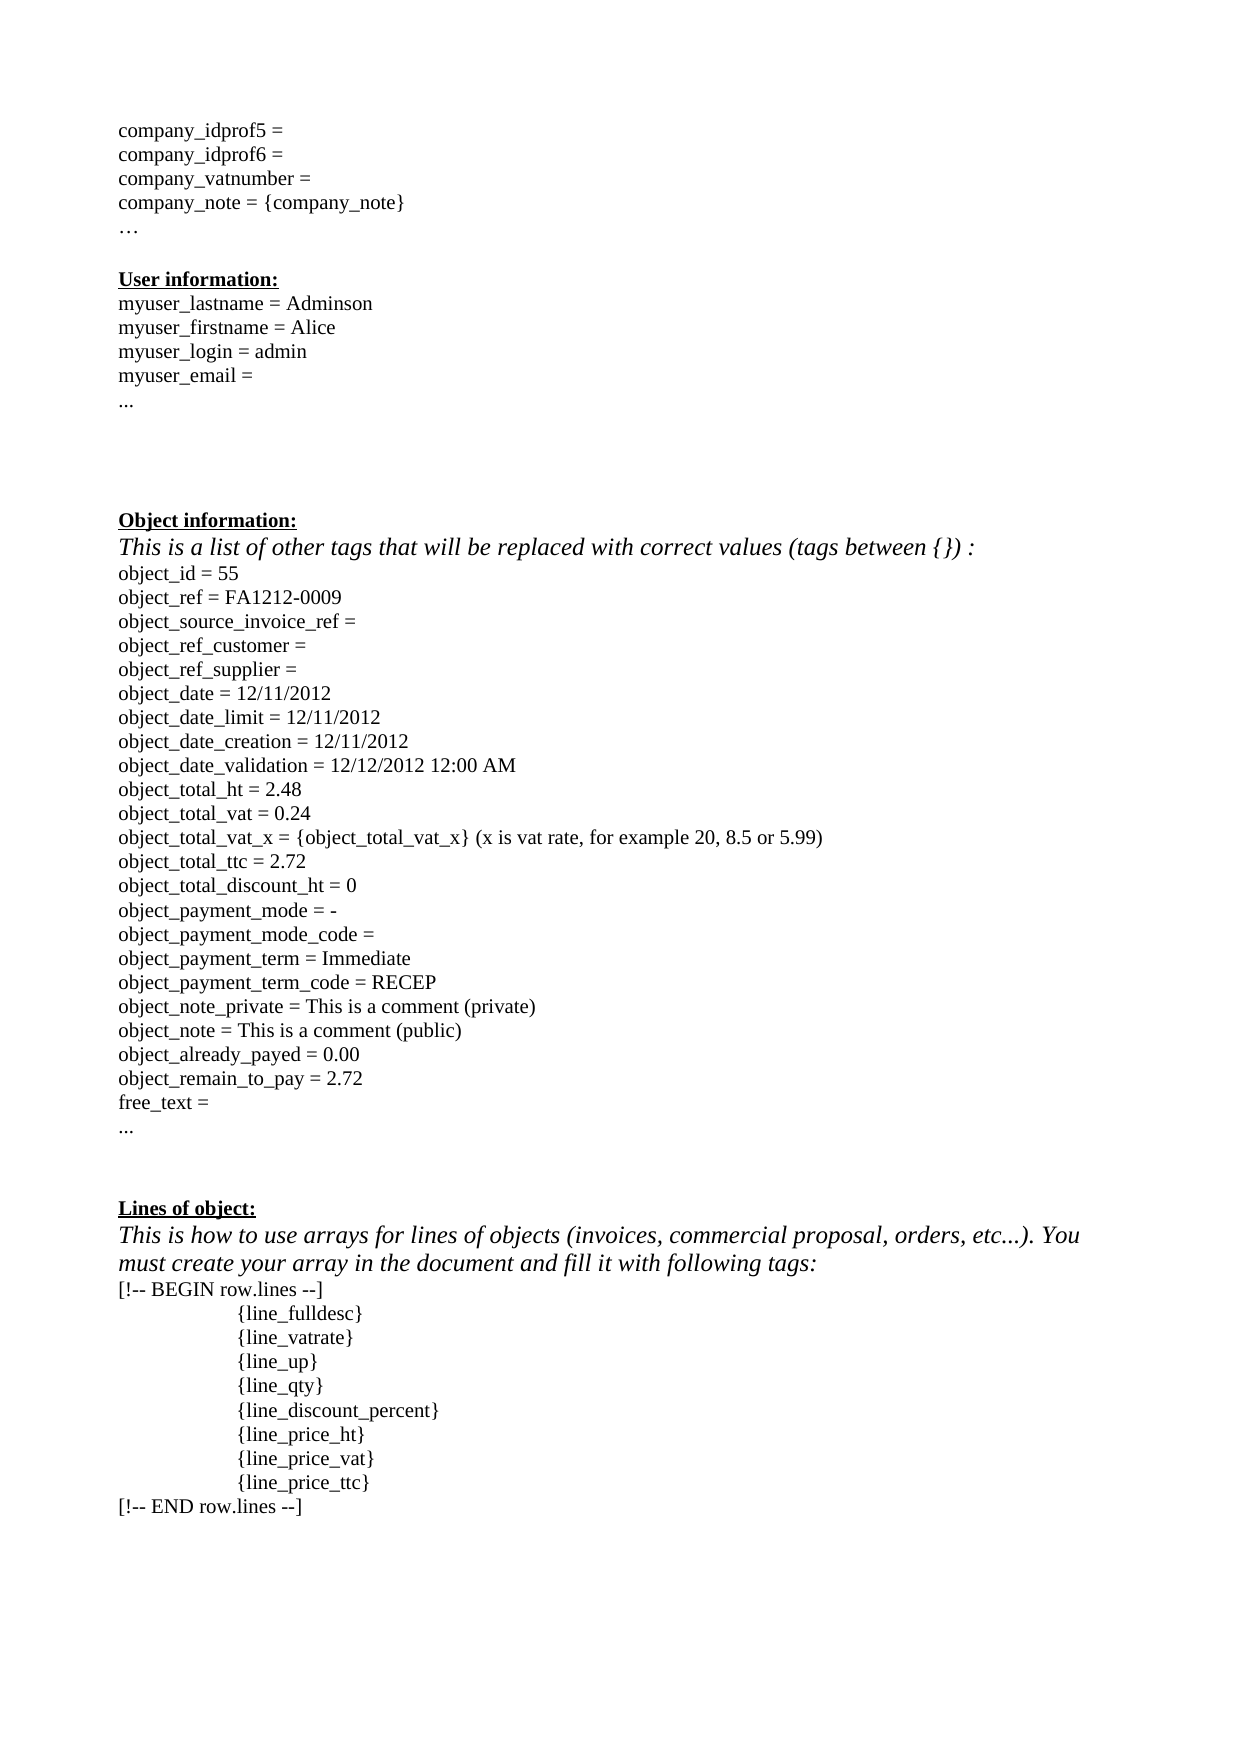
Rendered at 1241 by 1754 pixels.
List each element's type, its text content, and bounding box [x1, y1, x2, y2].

text {line_vatrate} [118, 1325, 1122, 1349]
text object_date = 12/11/2012 [118, 681, 1122, 705]
text ... [118, 1114, 1122, 1138]
text company_vatnumber = [118, 166, 1122, 190]
text company_note = {company_note} [118, 190, 1122, 214]
text company_idprof5 = [118, 118, 1122, 142]
text {line_fulldesc} [118, 1301, 1122, 1325]
text object_total_discount_ht = 0 [118, 873, 1122, 897]
text myuser_lastname = Adminson [118, 291, 1122, 315]
text object_total_ht = 2.48 [118, 777, 1122, 801]
text object_date_validation = 12/12/2012 12:00 AM [118, 753, 1122, 777]
text object_date_limit = 12/11/2012 [118, 705, 1122, 729]
text object_payment_mode = - [118, 897, 1122, 922]
text object_total_vat_x = {object_total_vat_x} (x is vat rate, for example 20, 8.5 or 5.99) [118, 825, 1122, 849]
text [!-- BEGIN row.lines --] [118, 1277, 1122, 1301]
text object_remain_to_pay = 2.72 [118, 1066, 1122, 1090]
text object_ref = FA1212-0009 [118, 585, 1122, 609]
text [!-- END row.lines --] [118, 1494, 1122, 1518]
text Lines of object: [118, 1196, 1122, 1220]
text object_payment_term = Immediate [118, 946, 1122, 970]
text This is how to use arrays for lines of objects (invoices, commercial proposal, orders, etc...). You must create your array in the document and fill it with following tags: [118, 1220, 1122, 1277]
text object_ref_customer = [118, 633, 1122, 657]
text object_note_private = This is a comment (private) [118, 994, 1122, 1018]
text company_idprof6 = [118, 142, 1122, 166]
text {line_qty} [118, 1373, 1122, 1397]
text {line_price_ttc} [118, 1470, 1122, 1494]
text object_date_creation = 12/11/2012 [118, 729, 1122, 753]
text object_source_invoice_ref = [118, 609, 1122, 633]
text User information: [118, 267, 1122, 291]
text object_total_ttc = 2.72 [118, 849, 1122, 873]
text Object information: [118, 508, 1122, 532]
text object_payment_term_code = RECEP [118, 970, 1122, 994]
text {line_discount_percent} [118, 1397, 1122, 1422]
text ... [118, 387, 1122, 412]
text … [118, 214, 1122, 238]
text myuser_firstname = Alice [118, 315, 1122, 339]
text {line_up} [118, 1349, 1122, 1373]
text This is a list of other tags that will be replaced with correct values (tags between {}) : [118, 532, 1122, 561]
text object_total_vat = 0.24 [118, 801, 1122, 825]
text object_note = This is a comment (public) [118, 1018, 1122, 1042]
text object_id = 55 [118, 561, 1122, 585]
text object_ref_supplier = [118, 657, 1122, 681]
text myuser_email = [118, 363, 1122, 387]
text free_text = [118, 1090, 1122, 1114]
text object_already_payed = 0.00 [118, 1042, 1122, 1066]
text {line_price_ht} [118, 1422, 1122, 1446]
text object_payment_mode_code = [118, 922, 1122, 946]
text myuser_login = admin [118, 339, 1122, 363]
text {line_price_vat} [118, 1446, 1122, 1470]
